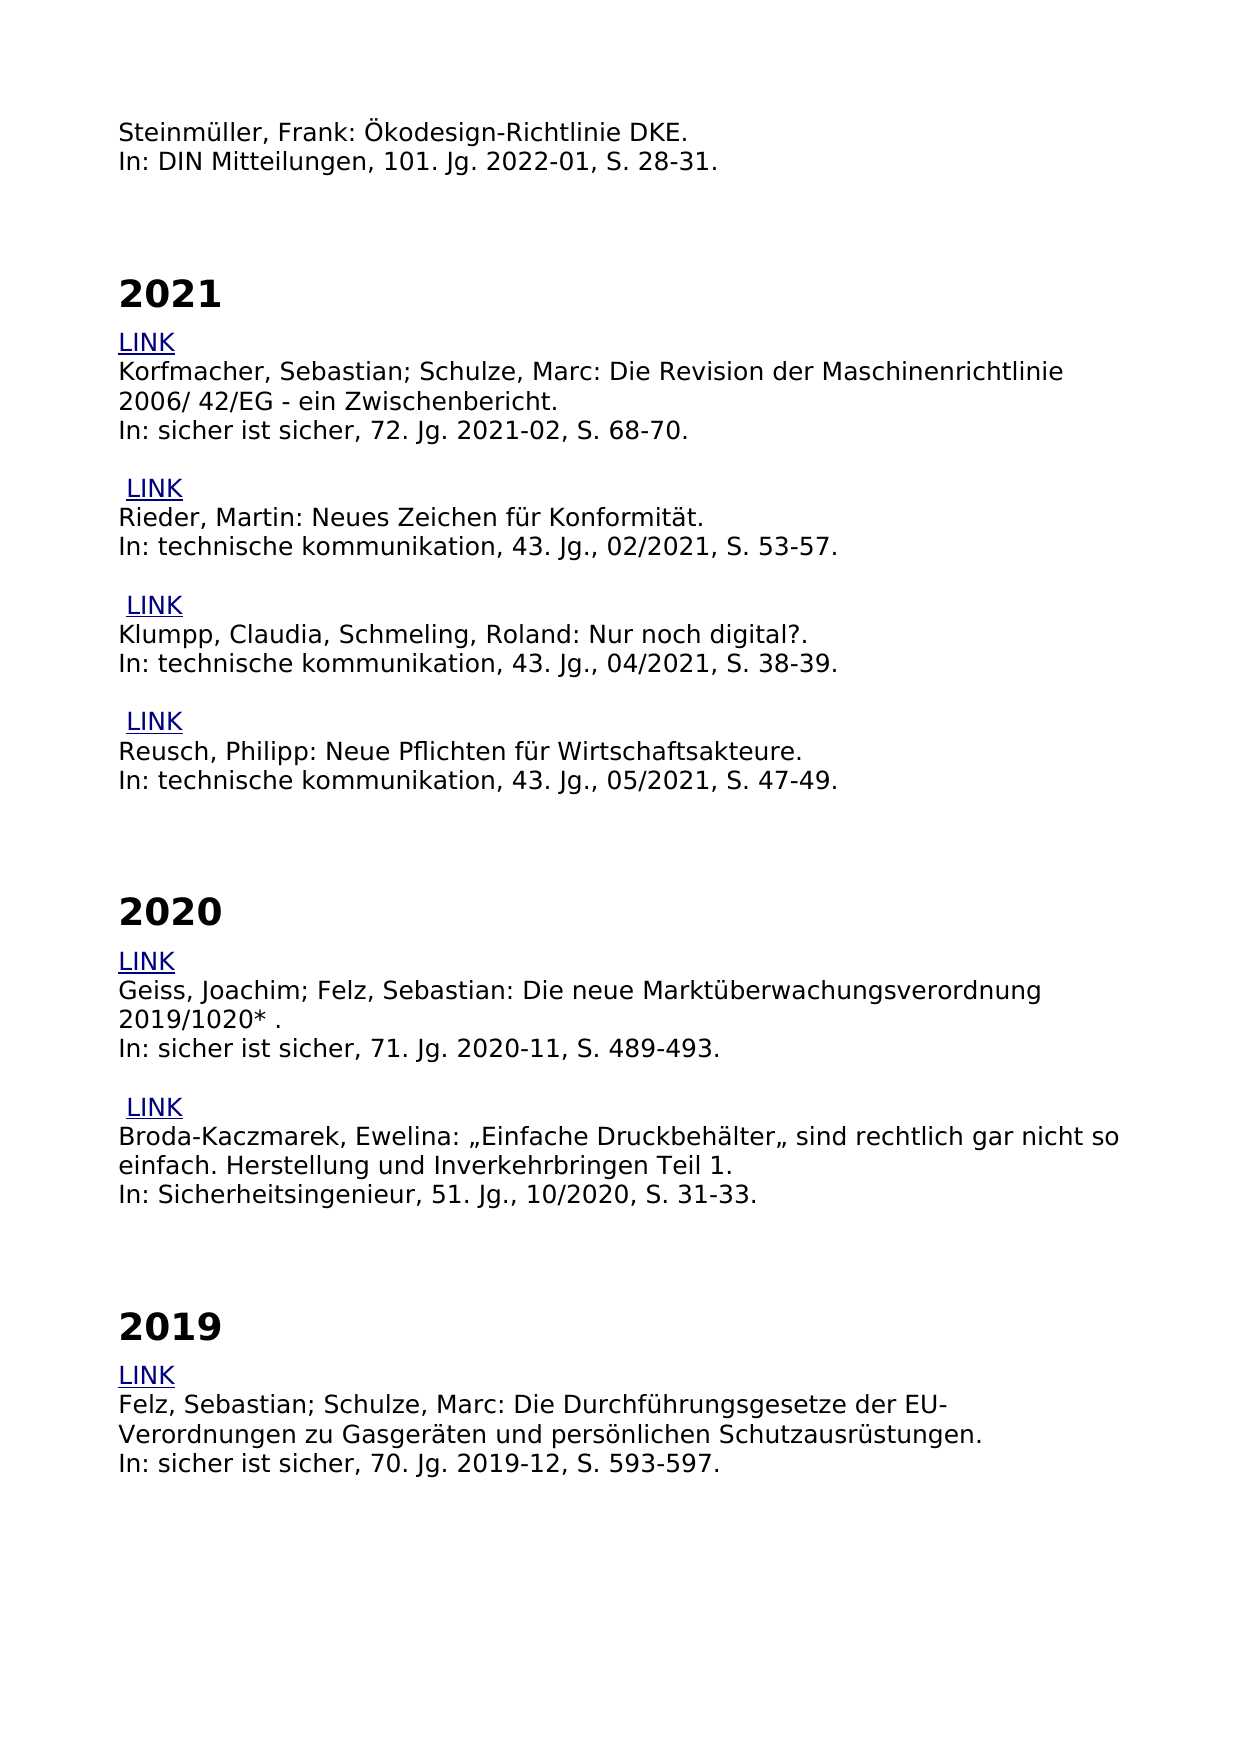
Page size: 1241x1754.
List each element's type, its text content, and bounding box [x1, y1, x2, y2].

text LINK Felz, Sebastian; Schulze, Marc: Die Durchführungsgesetze der EU-Verordnungen zu Gasgeräten und persönlichen Schutzausrüstungen. In: sicher ist sicher, 70. Jg. 2019-12, S. 593-597. [118, 1362, 1122, 1537]
text LINK Geiss, Joachim; Felz, Sebastian: Die neue Marktüberwachungsverordnung 2019/1020* . In: sicher ist sicher, 71. Jg. 2020-11, S. 489-493. LINK Broda-Kaczmarek, Ewelina: „Einfache Druckbehälter„ sind rechtlich gar nicht so einfach. Herstellung und Inverkehrbringen Teil 1. In: Sicherheitsingenieur, 51. Jg., 10/2020, S. 31-33. [118, 947, 1122, 1268]
text LINK Korfmacher, Sebastian; Schulze, Marc: Die Revision der Maschinenrichtlinie 2006/ 42/EG - ein Zwischenbericht. In: sicher ist sicher, 72. Jg. 2021-02, S. 68-70. LINK Rieder, Martin: Neues Zeichen für Konformität. In: technische kommunikation, 43. Jg., 02/2021, S. 53-57. LINK Klumpp, Claudia, Schmeling, Roland: Nur noch digital?. In: technische kommunikation, 43. Jg., 04/2021, S. 38-39. LINK Reusch, Philipp: Neue Pflichten für Wirtschaftsakteure. In: technische kommunikation, 43. Jg., 05/2021, S. 47-49. [118, 328, 1122, 853]
subtitle 2021 [118, 272, 1122, 316]
subtitle 2019 [118, 1305, 1122, 1349]
subtitle 2020 [118, 891, 1122, 934]
text Steinmüller, Frank: Ökodesign-Richtlinie DKE. In: DIN Mitteilungen, 101. Jg. 2022-01, S. 28-31. [118, 118, 1122, 235]
